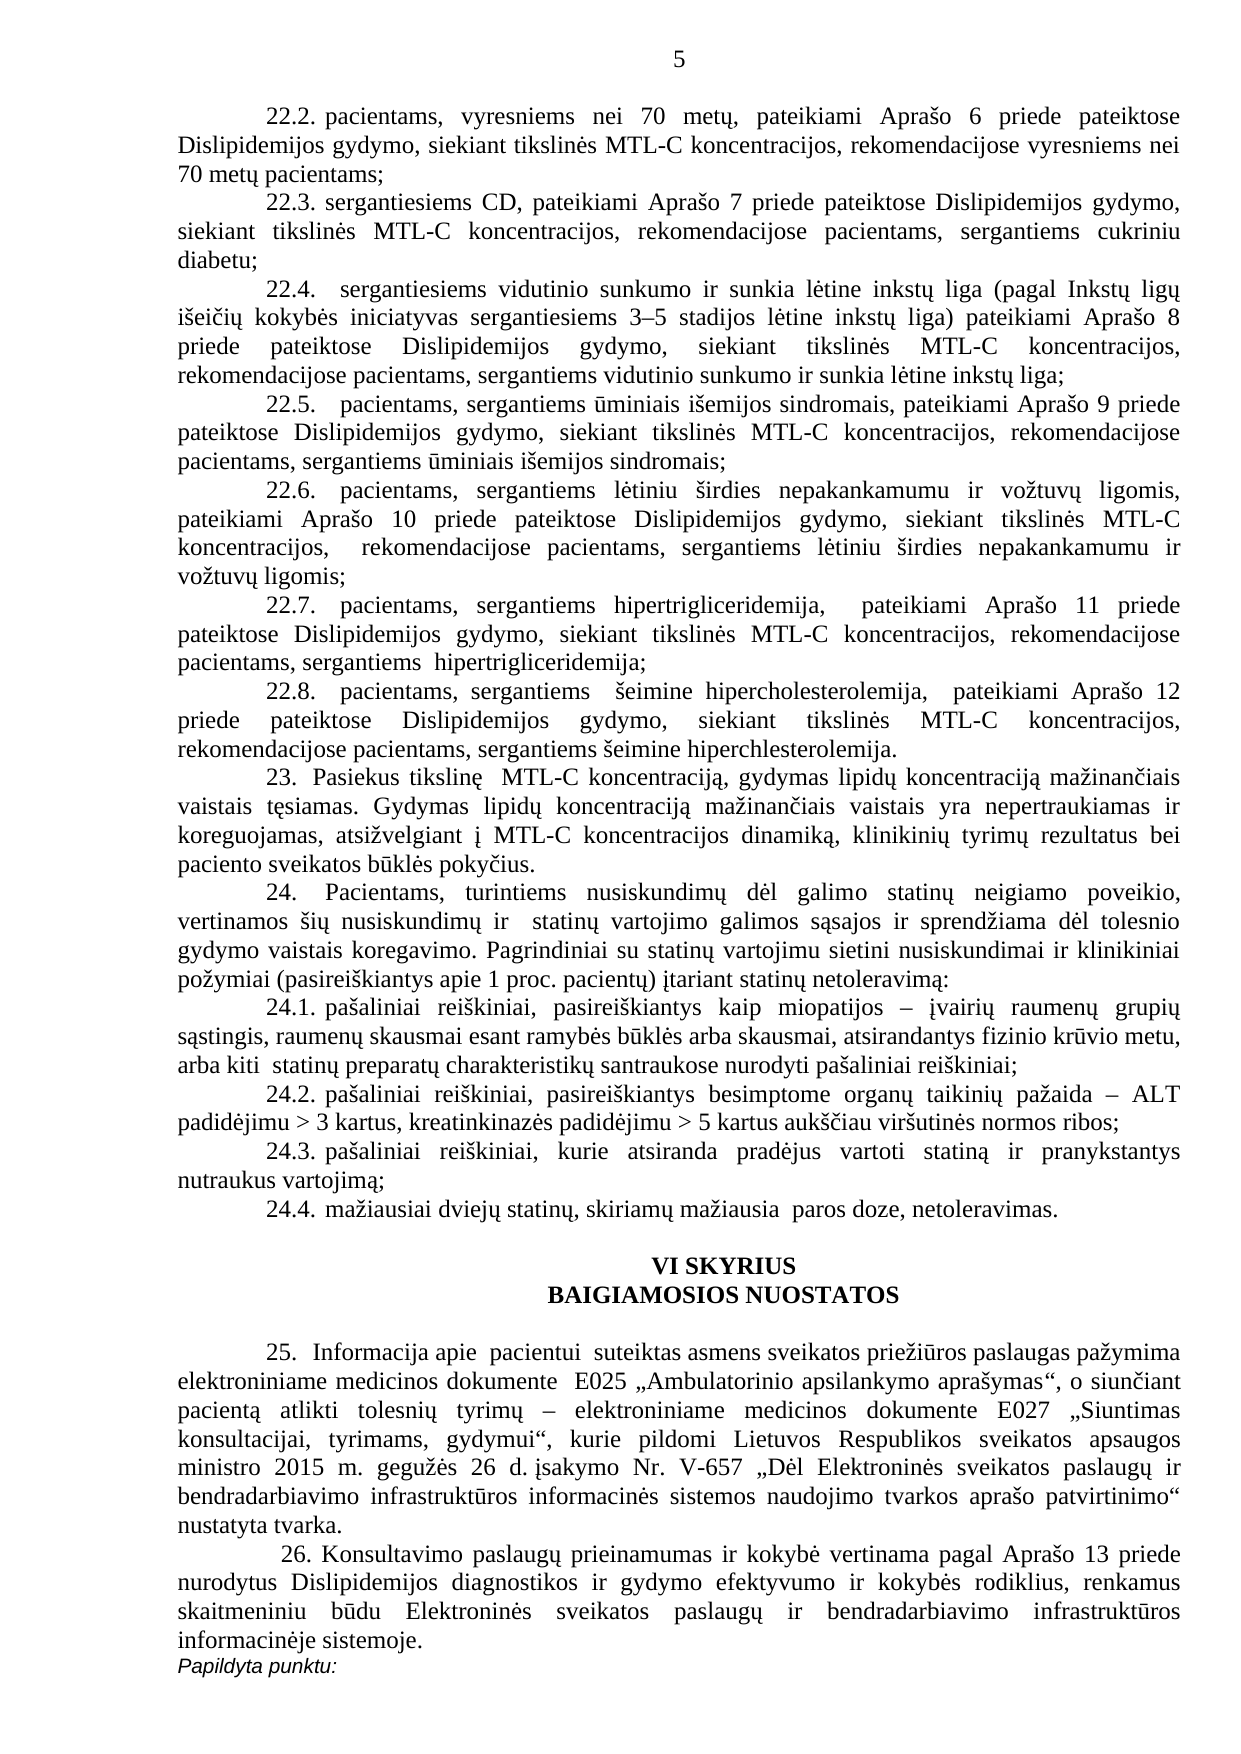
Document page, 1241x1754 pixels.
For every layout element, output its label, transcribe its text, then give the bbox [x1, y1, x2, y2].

text 22.3. sergantiesiems CD, pateikiami Aprašo 7 priede pateiktose Dislipidemijos gydymo, siekiant tikslinės MTL-C koncentracijos, rekomendacijose pacientams, sergantiems cukriniu diabetu; [177, 187, 1181, 274]
text 22.7. pacientams, sergantiems hipertrigliceridemija, pateikiami Aprašo 11 priede pateiktose Dislipidemijos gydymo, siekiant tikslinės MTL-C koncentracijos, rekomendacijose pacientams, sergantiems hipertrigliceridemija; [177, 590, 1181, 676]
text VI SKYRIUS [177, 1251, 1181, 1280]
text 24. Pacientams, turintiems nusiskundimų dėl galimo statinų neigiamo poveikio, vertinamos šių nusiskundimų ir statinų vartojimo galimos sąsajos ir sprendžiama dėl tolesnio gydymo vaistais koregavimo. Pagrindiniai su statinų vartojimu sietini nusiskundimai ir klinikiniai požymiai (pasireiškiantys apie 1 proc. pacientų) įtariant statinų netoleravimą: [177, 877, 1181, 992]
text 22.4. sergantiesiems vidutinio sunkumo ir sunkia lėtine inkstų liga (pagal Inkstų ligų išeičių kokybės iniciatyvas sergantiesiems 3–5 stadijos lėtine inkstų liga) pateikiami Aprašo 8 priede pateiktose Dislipidemijos gydymo, siekiant tikslinės MTL-C koncentracijos, rekomendacijose pacientams, sergantiems vidutinio sunkumo ir sunkia lėtine inkstų liga; [177, 274, 1181, 389]
text BAIGIAMOSIOS NUOSTATOS [177, 1280, 1181, 1309]
text 24.3. pašaliniai reiškiniai, kurie atsiranda pradėjus vartoti statiną ir pranykstantys nutraukus vartojimą; [177, 1136, 1181, 1194]
text Papildyta punktu: [177, 1654, 1181, 1678]
text 22.2. pacientams, vyresniems nei 70 metų, pateikiami Aprašo 6 priede pateiktose Dislipidemijos gydymo, siekiant tikslinės MTL-C koncentracijos, rekomendacijose vyresniems nei 70 metų pacientams; [177, 101, 1181, 187]
text 24.1. pašaliniai reiškiniai, pasireiškiantys kaip miopatijos – įvairių raumenų grupių sąstingis, raumenų skausmai esant ramybės būklės arba skausmai, atsirandantys fizinio krūvio metu, arba kiti statinų preparatų charakteristikų santraukose nurodyti pašaliniai reiškiniai; [177, 992, 1181, 1079]
text 22.5. pacientams, sergantiems ūminiais išemijos sindromais, pateikiami Aprašo 9 priede pateiktose Dislipidemijos gydymo, siekiant tikslinės MTL-C koncentracijos, rekomendacijose pacientams, sergantiems ūminiais išemijos sindromais; [177, 389, 1181, 475]
text 22.6. pacientams, sergantiems lėtiniu širdies nepakankamumu ir vožtuvų ligomis, pateikiami Aprašo 10 priede pateiktose Dislipidemijos gydymo, siekiant tikslinės MTL-C koncentracijos, rekomendacijose pacientams, sergantiems lėtiniu širdies nepakankamumu ir vožtuvų ligomis; [177, 475, 1181, 590]
text 24.2. pašaliniai reiškiniai, pasireiškiantys besimptome organų taikinių pažaida – ALT padidėjimu > 3 kartus, kreatinkinazės padidėjimu > 5 kartus aukščiau viršutinės normos ribos; [177, 1079, 1181, 1136]
text 25. Informacija apie pacientui suteiktas asmens sveikatos priežiūros paslaugas pažymima elektroniniame medicinos dokumente E025 „Ambulatorinio apsilankymo aprašymas“, o siunčiant pacientą atlikti tolesnių tyrimų – elektroniniame medicinos dokumente E027 „Siuntimas konsultacijai, tyrimams, gydymui“, kurie pildomi Lietuvos Respublikos sveikatos apsaugos ministro 2015 m. gegužės 26 d. įsakymo Nr. V-657 „Dėl Elektroninės sveikatos paslaugų ir bendradarbiavimo infrastruktūros informacinės sistemos naudojimo tvarkos aprašo patvirtinimo“ nustatyta tvarka. [177, 1337, 1181, 1539]
text 22.8. pacientams, sergantiems šeimine hipercholesterolemija, pateikiami Aprašo 12 priede pateiktose Dislipidemijos gydymo, siekiant tikslinės MTL-C koncentracijos, rekomendacijose pacientams, sergantiems šeimine hiperchlesterolemija. [177, 676, 1181, 762]
text 24.4. mažiausiai dviejų statinų, skiriamų mažiausia paros doze, netoleravimas. [177, 1194, 1181, 1222]
text 26. Konsultavimo paslaugų prieinamumas ir kokybė vertinama pagal Aprašo 13 priede nurodytus Dislipidemijos diagnostikos ir gydymo efektyvumo ir kokybės rodiklius, renkamus skaitmeniniu būdu Elektroninės sveikatos paslaugų ir bendradarbiavimo infrastruktūros informacinėje sistemoje. [177, 1539, 1181, 1654]
text 23. Pasiekus tikslinę MTL-C koncentraciją, gydymas lipidų koncentraciją mažinančiais vaistais tęsiamas. Gydymas lipidų koncentraciją mažinančiais vaistais yra nepertraukiamas ir koreguojamas, atsižvelgiant į MTL-C koncentracijos dinamiką, klinikinių tyrimų rezultatus bei paciento sveikatos būklės pokyčius. [177, 762, 1181, 877]
